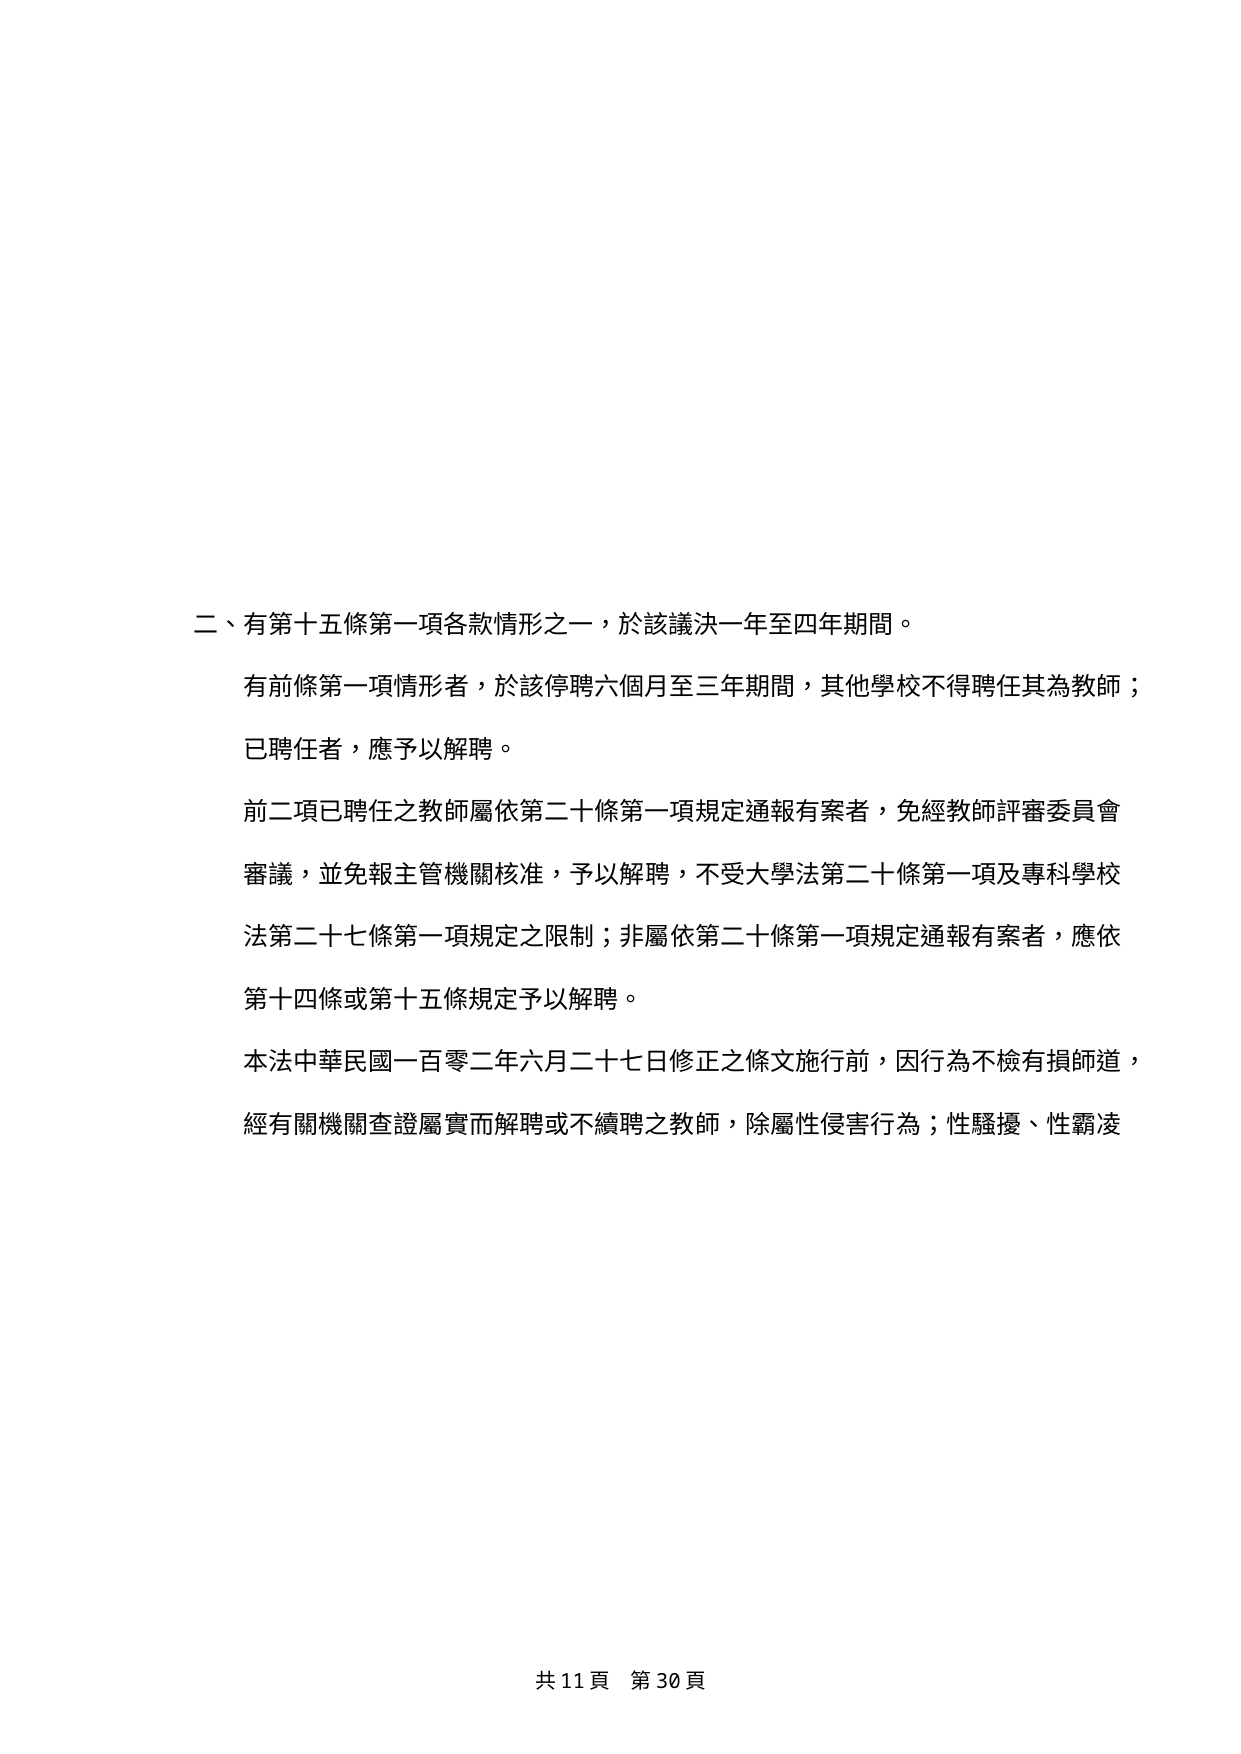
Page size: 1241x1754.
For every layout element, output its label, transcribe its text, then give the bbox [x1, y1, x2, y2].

text 二、有第十五條第一項各款情形之一，於該議決一年至四年期間。 [118, 581, 1122, 643]
text 前二項已聘任之教師屬依第二十條第一項規定通報有案者，免經教師評審委員會審議，並免報主管機關核准，予以解聘，不受大學法第二十條第一項及專科學校法第二十七條第一項規定之限制；非屬依第二十條第一項規定通報有案者，應依第十四條或第十五條規定予以解聘。 [243, 768, 1122, 1018]
text 本法中華民國一百零二年六月二十七日修正之條文施行前，因行為不檢有損師道，經有關機關查證屬實而解聘或不續聘之教師，除屬性侵害行為；性騷擾、性霸凌行為、行為違反相關法令且情節重大；體罰或霸凌學生造成其身心嚴重侵害者外，於解聘或不續聘生效日起算逾四年者，得聘任為教師。 [243, 1018, 1122, 1143]
text 有前條第一項情形者，於該停聘六個月至三年期間，其他學校不得聘任其為教師；已聘任者，應予以解聘。 [243, 643, 1122, 768]
